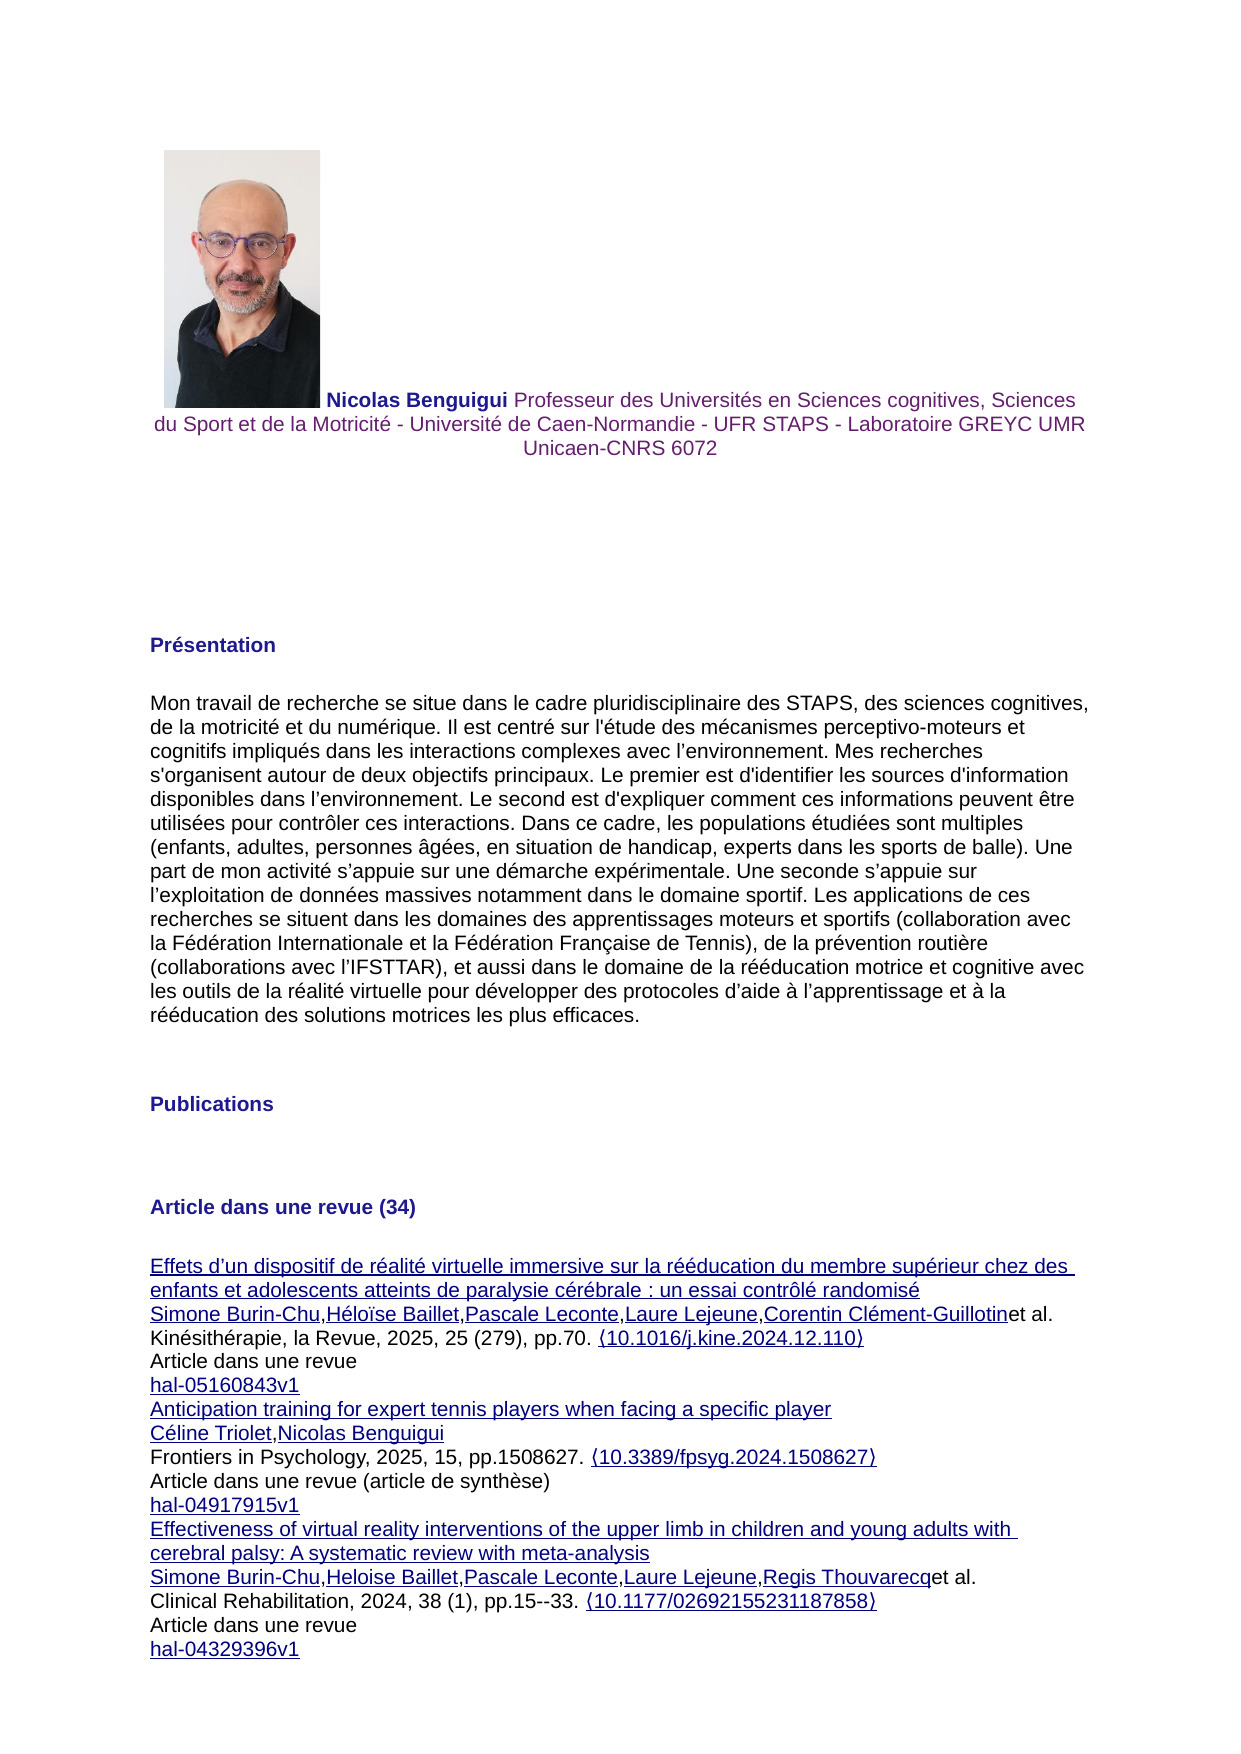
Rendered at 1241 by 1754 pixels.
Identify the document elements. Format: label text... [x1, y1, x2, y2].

text Mon travail de recherche se situe dans le cadre pluridisciplinaire des STAPS, des sciences cognitives, de la motricité et du numérique. Il est centré sur l'étude des mécanismes perceptivo-moteurs et cognitifs impliqués dans les interactions complexes avec l’environnement. Mes recherches s'organisent autour de deux objectifs principaux. Le premier est d'identifier les sources d'information disponibles dans l’environnement. Le second est d'expliquer comment ces informations peuvent être utilisées pour contrôler ces interactions. Dans ce cadre, les populations étudiées sont multiples (enfants, adultes, personnes âgées, en situation de handicap, experts dans les sports de balle). Une part de mon activité s’appuie sur une démarche expérimentale. Une seconde s’appuie sur l’exploitation de données massives notamment dans le domaine sportif. Les applications de ces recherches se situent dans les domaines des apprentissages moteurs et sportifs (collaboration avec la Fédération Internationale et la Fédération Française de Tennis), de la prévention routière (collaborations avec l’IFSTTAR), et aussi dans le domaine de la rééducation motrice et cognitive avec les outils de la réalité virtuelle pour développer des protocoles d’aide à l’apprentissage et à la rééducation des solutions motrices les plus efficaces. [150, 691, 1090, 1026]
subtitle Nicolas Benguigui Professeur des Universités en Sciences cognitives, Sciences du Sport et de la Motricité - Université de Caen-Normandie - UFR STAPS - Laboratoire GREYC UMR Unicaen-CNRS 6072 [150, 150, 1090, 460]
table_cell Effectiveness of virtual reality interventions of the upper limb in children and young adults with cerebral palsy: A systematic review with meta-analysis Simone Burin-Chu,Heloise Baillet,Pascale Leconte,Laure Lejeune,Regis Thouvarecqet al. Clinical Rehabilitation, 2024, 38 (1), pp.15--33. ⟨10.1177/02692155231187858⟩ Article dans une revue hal-04329396v1 [150, 1517, 1090, 1661]
table_cell Anticipation training for expert tennis players when facing a specific player Céline Triolet,Nicolas Benguigui Frontiers in Psychology, 2025, 15, pp.1508627. ⟨10.3389/fpsyg.2024.1508627⟩ Article dans une revue (article de synthèse) hal-04917915v1 [150, 1397, 1090, 1517]
subtitle Article dans une revue (34) [150, 1195, 1090, 1219]
subtitle Présentation [150, 633, 1090, 657]
picture [164, 150, 321, 408]
subtitle Publications [150, 1092, 1090, 1116]
table_header Effets d’un dispositif de réalité virtuelle immersive sur la rééducation du membre supérieur chez des enfants et adolescents atteints de paralysie cérébrale : un essai contrôlé randomisé Simone Burin-Chu,Héloïse Baillet,Pascale Leconte,Laure Lejeune,Corentin Clément-Guillotinet al. Kinésithérapie, la Revue, 2025, 25 (279), pp.70. ⟨10.1016/j.kine.2024.12.110⟩ Article dans une revue hal-05160843v1 [150, 1254, 1090, 1397]
